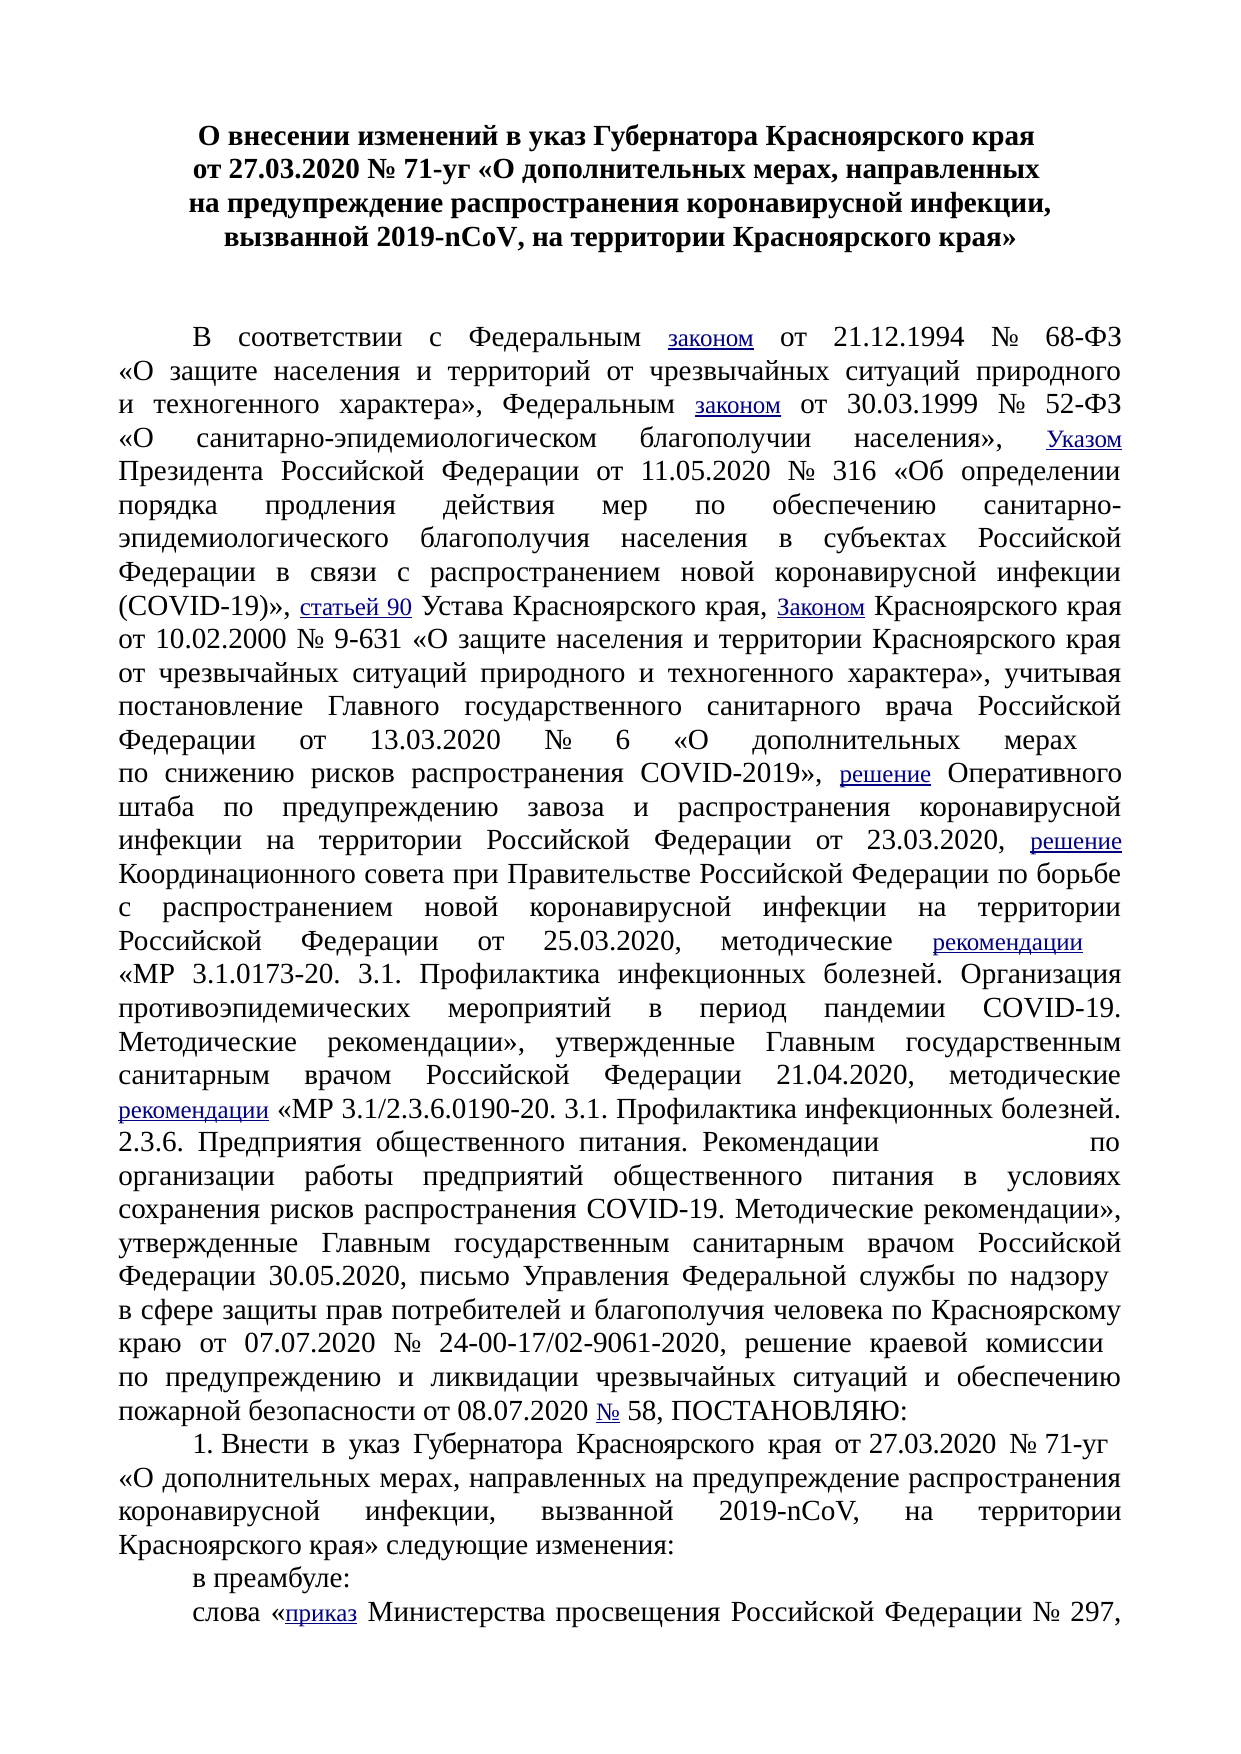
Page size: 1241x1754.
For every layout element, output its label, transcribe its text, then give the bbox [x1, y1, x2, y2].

text О внесении изменений в указ Губернатора Красноярского края [118, 118, 1122, 152]
text 1. Внести в указ Губернатора Красноярского края от 27.03.2020 № 71-уг «О дополнительных мерах, направленных на предупреждение распространения коронавирусной инфекции, вызванной 2019-nCoV, на территории Красноярского края» следующие изменения: [118, 1426, 1122, 1560]
text на предупреждение распространения коронавирусной инфекции, вызванной 2019-nCoV, на территории Красноярского края» [118, 185, 1122, 252]
text от 27.03.2020 № 71-уг «О дополнительных мерах, направленных [118, 152, 1122, 185]
text В соответствии с Федеральным законом от 21.12.1994 № 68-ФЗ «О защите населения и территорий от чрезвычайных ситуаций природного и техногенного характера», Федеральным законом от 30.03.1999 № 52-ФЗ «О санитарно-эпидемиологическом благополучии населения», Указом Президента Российской Федерации от 11.05.2020 № 316 «Об определении порядка продления действия мер по обеспечению санитарно-эпидемиологического благополучия населения в субъектах Российской Федерации в связи с распространением новой коронавирусной инфекции (COVID-19)», статьей 90 Устава Красноярского края, Законом Красноярского края от 10.02.2000 № 9-631 «О защите населения и территории Красноярского края от чрезвычайных ситуаций природного и техногенного характера», учитывая постановление Главного государственного санитарного врача Российской Федерации от 13.03.2020 № 6 «О дополнительных мерах по снижению рисков распространения COVID-2019», решение Оперативного штаба по предупреждению завоза и распространения коронавирусной инфекции на территории Российской Федерации от 23.03.2020, решение Координационного совета при Правительстве Российской Федерации по борьбе с распространением новой коронавирусной инфекции на территории Российской Федерации от 25.03.2020, методические рекомендации «МР 3.1.0173-20. 3.1. Профилактика инфекционных болезней. Организация противоэпидемических мероприятий в период пандемии COVID-19. Методические рекомендации», утвержденные Главным государственным санитарным врачом Российской Федерации 21.04.2020, методические рекомендации «МР 3.1/2.3.6.0190-20. 3.1. Профилактика инфекционных болезней. 2.3.6. Предприятия общественного питания. Рекомендации по организации работы предприятий общественного питания в условиях сохранения рисков распространения COVID-19. Методические рекомендации», утвержденные Главным государственным санитарным врачом Российской Федерации 30.05.2020, письмо Управления Федеральной службы по надзору в сфере защиты прав потребителей и благополучия человека по Красноярскому краю от 07.07.2020 № 24-00-17/02-9061-2020, решение краевой комиссии по предупреждению и ликвидации чрезвычайных ситуаций и обеспечению пожарной безопасности от 08.07.2020 № 58, ПОСТАНОВЛЯЮ: [118, 319, 1122, 1426]
text слова «приказ Министерства просвещения Российской Федерации № 297, [118, 1594, 1122, 1627]
text в преамбуле: [118, 1560, 1122, 1594]
